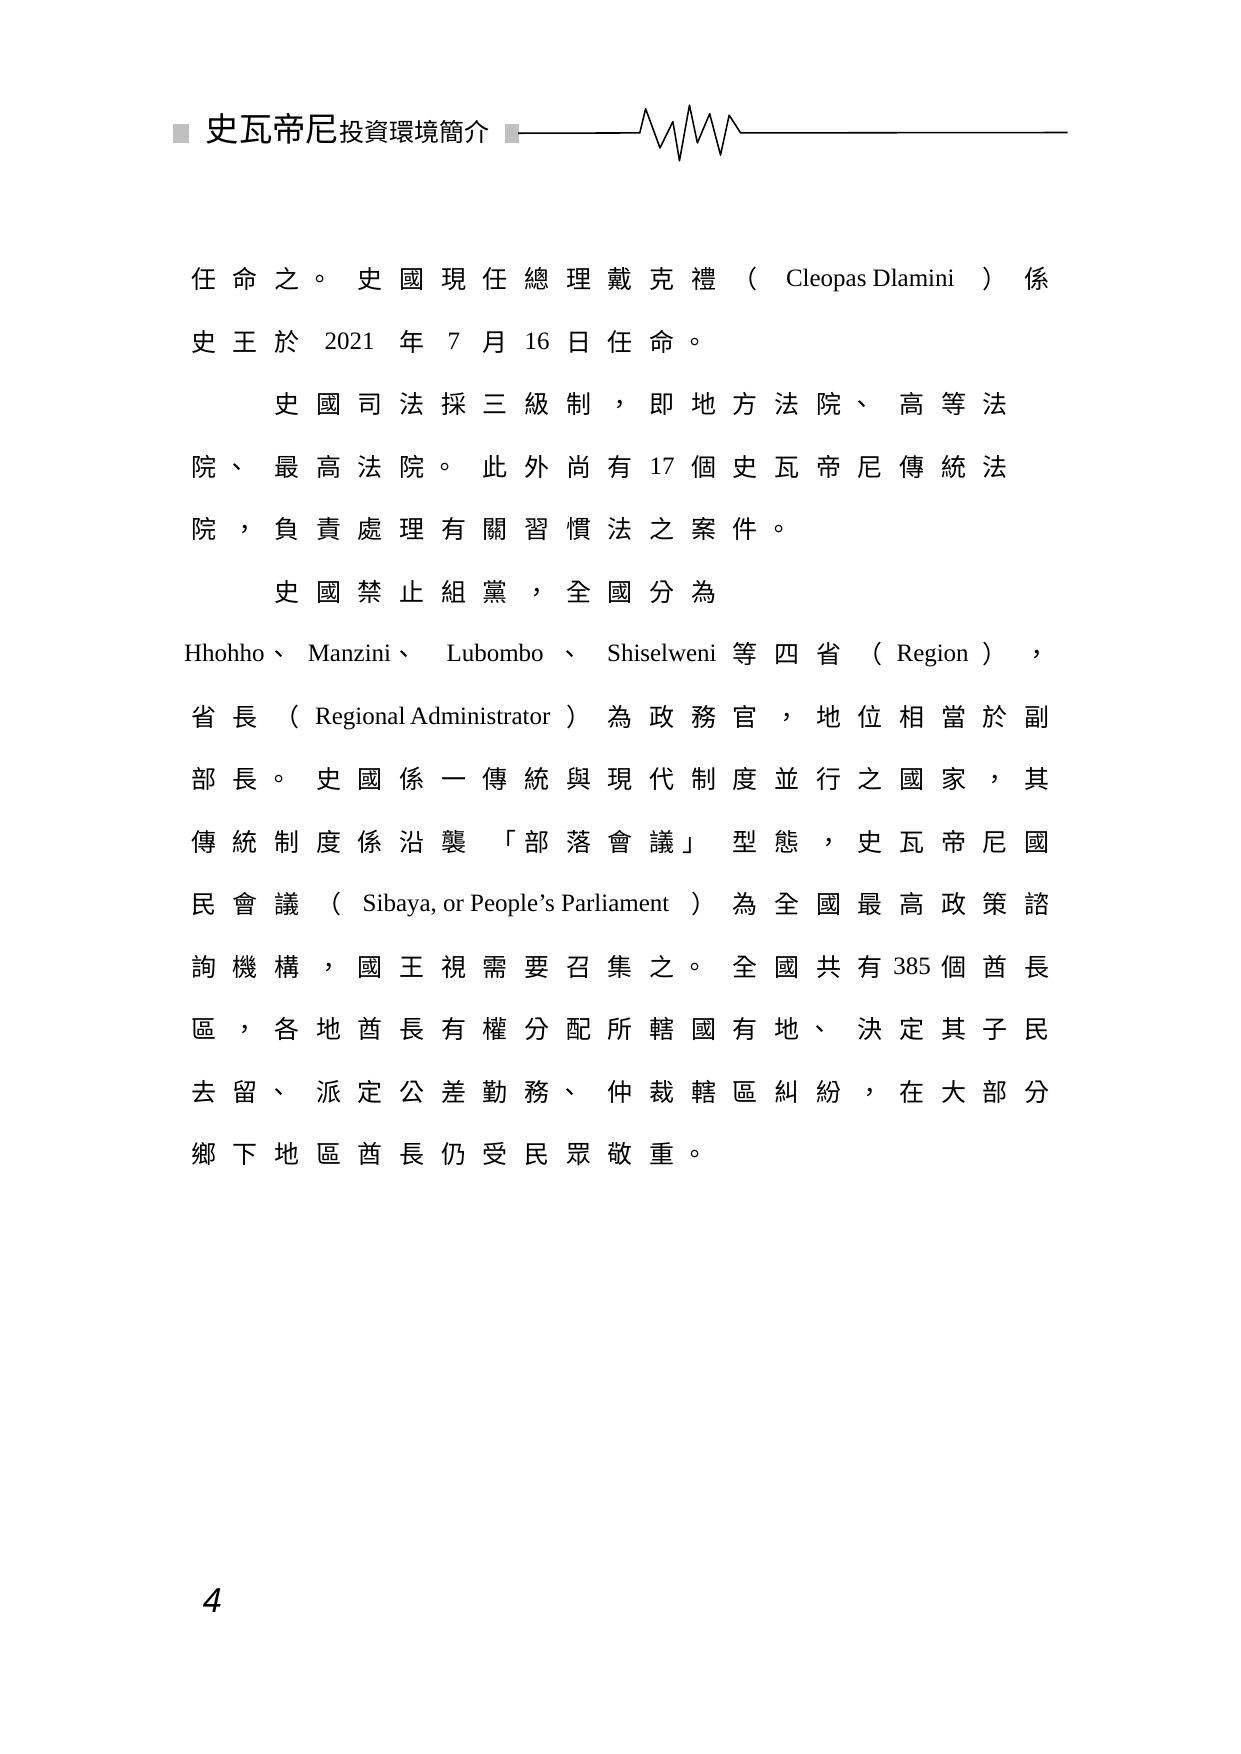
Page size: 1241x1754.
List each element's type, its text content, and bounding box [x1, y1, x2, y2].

text 任命之。史國現任總理戴克禮（Cleopas Dlamini）係史王於2021年7月16日任命。 [183, 236, 1058, 361]
text 史國司法採三級制，即地方法院、高等法院、最高法院。此外尚有17個史瓦帝尼傳統法院，負責處理有關習慣法之案件。 [183, 361, 1058, 549]
text 史國禁止組黨，全國分為Hhohho、Manzini、Lubombo、Shiselweni等四省（Region），省長（Regional Administrator）為政務官，地位相當於副部長。史國係一傳統與現代制度並行之國家，其傳統制度係沿襲「部落會議」型態，史瓦帝尼國民會議（Sibaya, or People’s Parliament）為全國最高政策諮詢機構，國王視需要召集之。全國共有385個酋長區，各地酋長有權分配所轄國有地、決定其子民去留、派定公差勤務、仲裁轄區糾紛，在大部分鄉下地區酋長仍受民眾敬重。 [183, 549, 1058, 1174]
